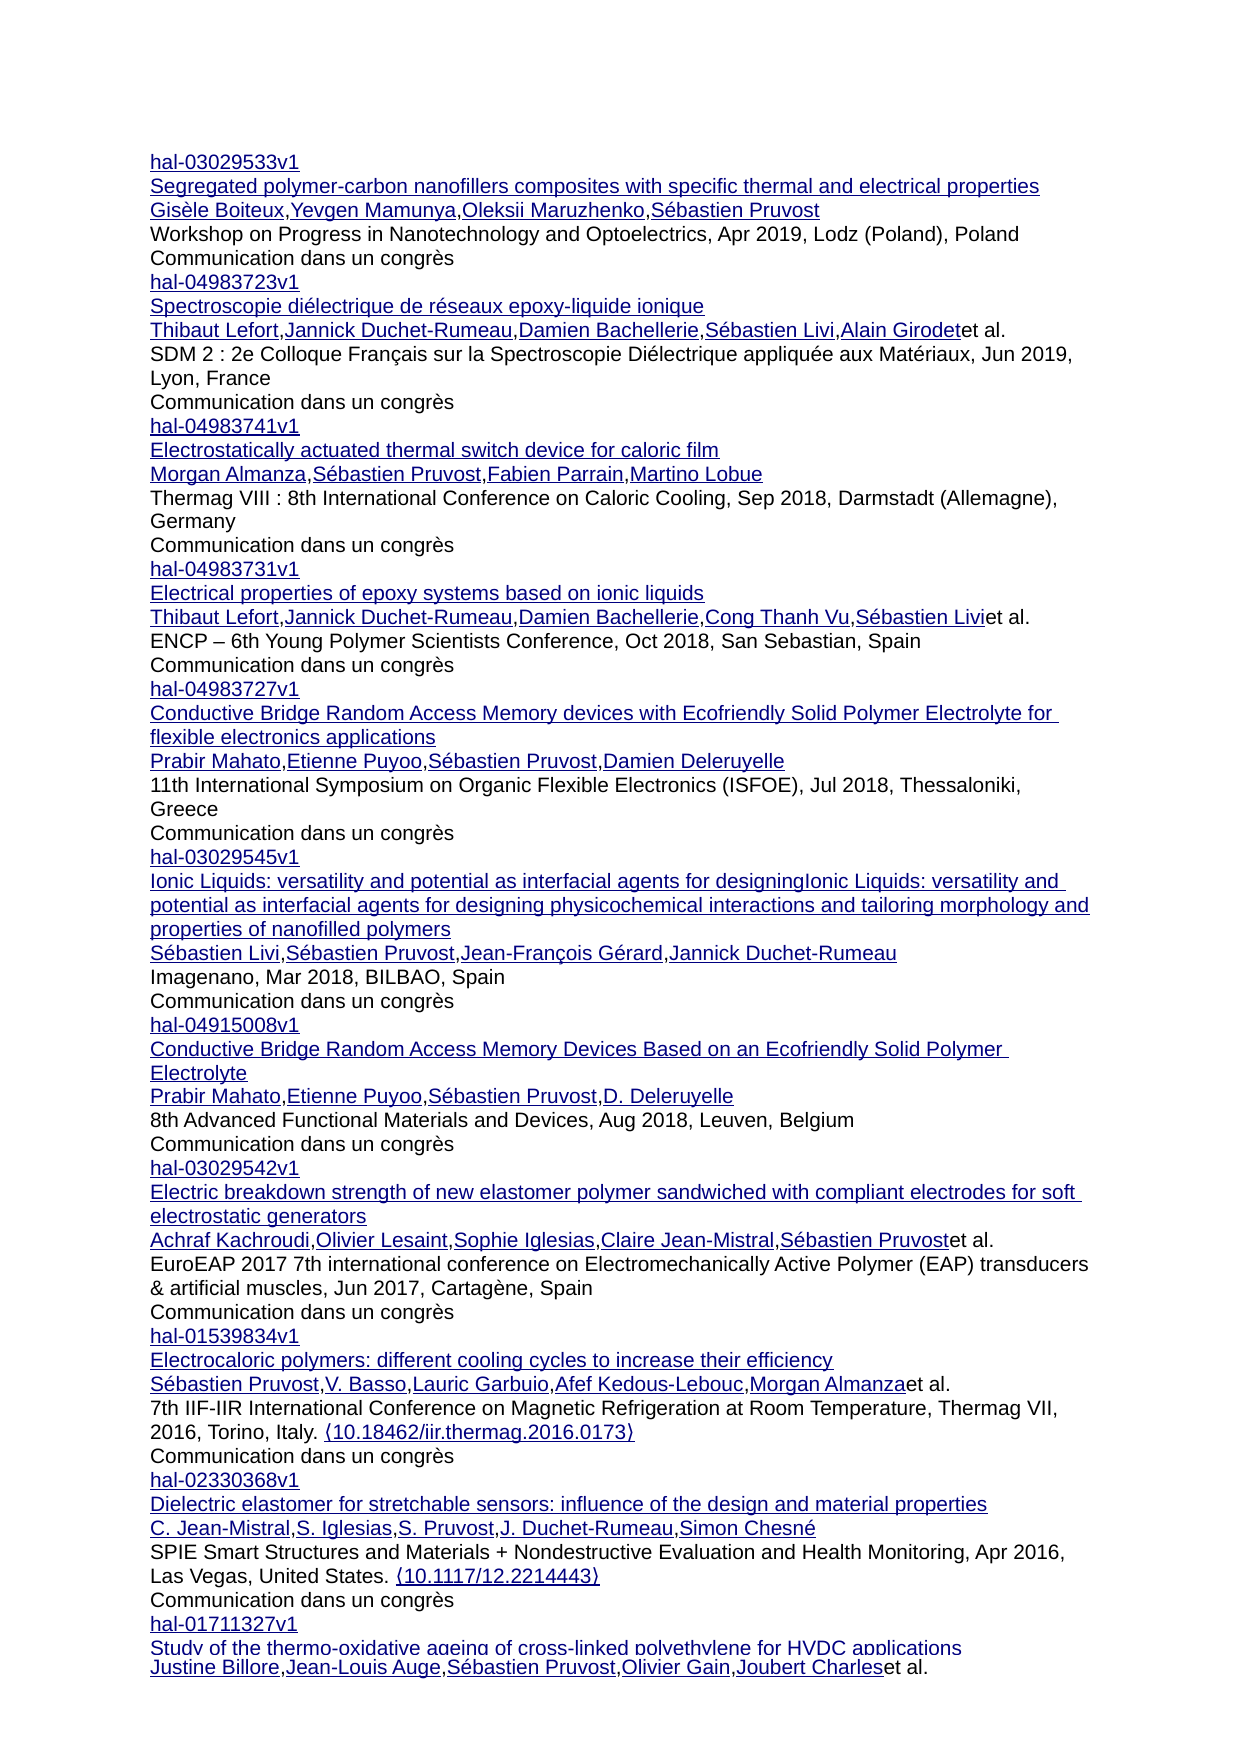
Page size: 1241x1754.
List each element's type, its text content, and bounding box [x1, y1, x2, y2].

table_cell Segregated polymer-carbon nanofillers composites with specific thermal and electrical properties Gisèle Boiteux,Yevgen Mamunya,Oleksii Maruzhenko,Sébastien Pruvost Workshop on Progress in Nanotechnology and Optoelectrics, Apr 2019, Lodz (Poland), Poland Communication dans un congrès hal-04983723v1 [150, 174, 1090, 294]
table_cell properties of nanofilled polymers Sébastien Livi,Sébastien Pruvost,Jean-François Gérard,Jannick Duchet-Rumeau Imagenano, Mar 2018, BILBAO, Spain Communication dans un congrès hal-04915008v1 [150, 915, 1090, 1036]
table_cell hal-03029533v1 [150, 150, 1090, 174]
table_cell Ionic Liquids: versatility and potential as interfacial agents for designingIonic Liquids: versatility and potential as interfacial agents for designing physicochemical interactions and tailoring morphology and [150, 869, 1090, 914]
table_cell Conductive Bridge Random Access Memory Devices Based on an Ecofriendly Solid Polymer Electrolyte Prabir Mahato,Etienne Puyoo,Sébastien Pruvost,D. Deleruyelle 8th Advanced Functional Materials and Devices, Aug 2018, Leuven, Belgium Communication dans un congrès hal-03029542v1 [150, 1036, 1090, 1180]
table_cell Study of the thermo-oxidative ageing of cross-linked polyethylene for HVDC applications Justine Billore,Jean-Louis Auge,Sébastien Pruvost,Olivier Gain,Joubert Charleset al. [150, 1635, 1090, 1679]
table_cell Electrocaloric polymers: different cooling cycles to increase their efficiency Sébastien Pruvost,V. Basso,Lauric Garbuio,Afef Kedous-Lebouc,Morgan Almanzaet al. 7th IIF-IIR International Conference on Magnetic Refrigeration at Room Temperature, Thermag VII, 2016, Torino, Italy. ⟨10.18462/iir.thermag.2016.0173⟩ Communication dans un congrès hal-02330368v1 [150, 1348, 1090, 1492]
table_cell Electrical properties of epoxy systems based on ionic liquids Thibaut Lefort,Jannick Duchet-Rumeau,Damien Bachellerie,Cong Thanh Vu,Sébastien Liviet al. ENCP – 6th Young Polymer Scientists Conference, Oct 2018, San Sebastian, Spain Communication dans un congrès hal-04983727v1 [150, 581, 1090, 701]
table_cell Electrostatically actuated thermal switch device for caloric film Morgan Almanza,Sébastien Pruvost,Fabien Parrain,Martino Lobue Thermag VIII : 8th International Conference on Caloric Cooling, Sep 2018, Darmstadt (Allemagne), Germany Communication dans un congrès hal-04983731v1 [150, 438, 1090, 581]
table_cell Spectroscopie diélectrique de réseaux epoxy-liquide ionique Thibaut Lefort,Jannick Duchet-Rumeau,Damien Bachellerie,Sébastien Livi,Alain Girodetet al. SDM 2 : 2e Colloque Français sur la Spectroscopie Diélectrique appliquée aux Matériaux, Jun 2019, Lyon, France Communication dans un congrès hal-04983741v1 [150, 294, 1090, 437]
table_cell Dielectric elastomer for stretchable sensors: influence of the design and material properties C. Jean-Mistral,S. Iglesias,S. Pruvost,J. Duchet-Rumeau,Simon Chesné SPIE Smart Structures and Materials + Nondestructive Evaluation and Health Monitoring, Apr 2016, Las Vegas, United States. ⟨10.1117/12.2214443⟩ Communication dans un congrès hal-01711327v1 [150, 1492, 1090, 1635]
table_cell Conductive Bridge Random Access Memory devices with Ecofriendly Solid Polymer Electrolyte for flexible electronics applications Prabir Mahato,Etienne Puyoo,Sébastien Pruvost,Damien Deleruyelle 11th International Symposium on Organic Flexible Electronics (ISFOE), Jul 2018, Thessaloniki, Greece Communication dans un congrès hal-03029545v1 [150, 701, 1090, 869]
table_cell Electric breakdown strength of new elastomer polymer sandwiched with compliant electrodes for soft electrostatic generators Achraf Kachroudi,Olivier Lesaint,Sophie Iglesias,Claire Jean-Mistral,Sébastien Pruvostet al. EuroEAP 2017 7th international conference on Electromechanically Active Polymer (EAP) transducers & artificial muscles, Jun 2017, Cartagène, Spain Communication dans un congrès hal-01539834v1 [150, 1180, 1090, 1348]
